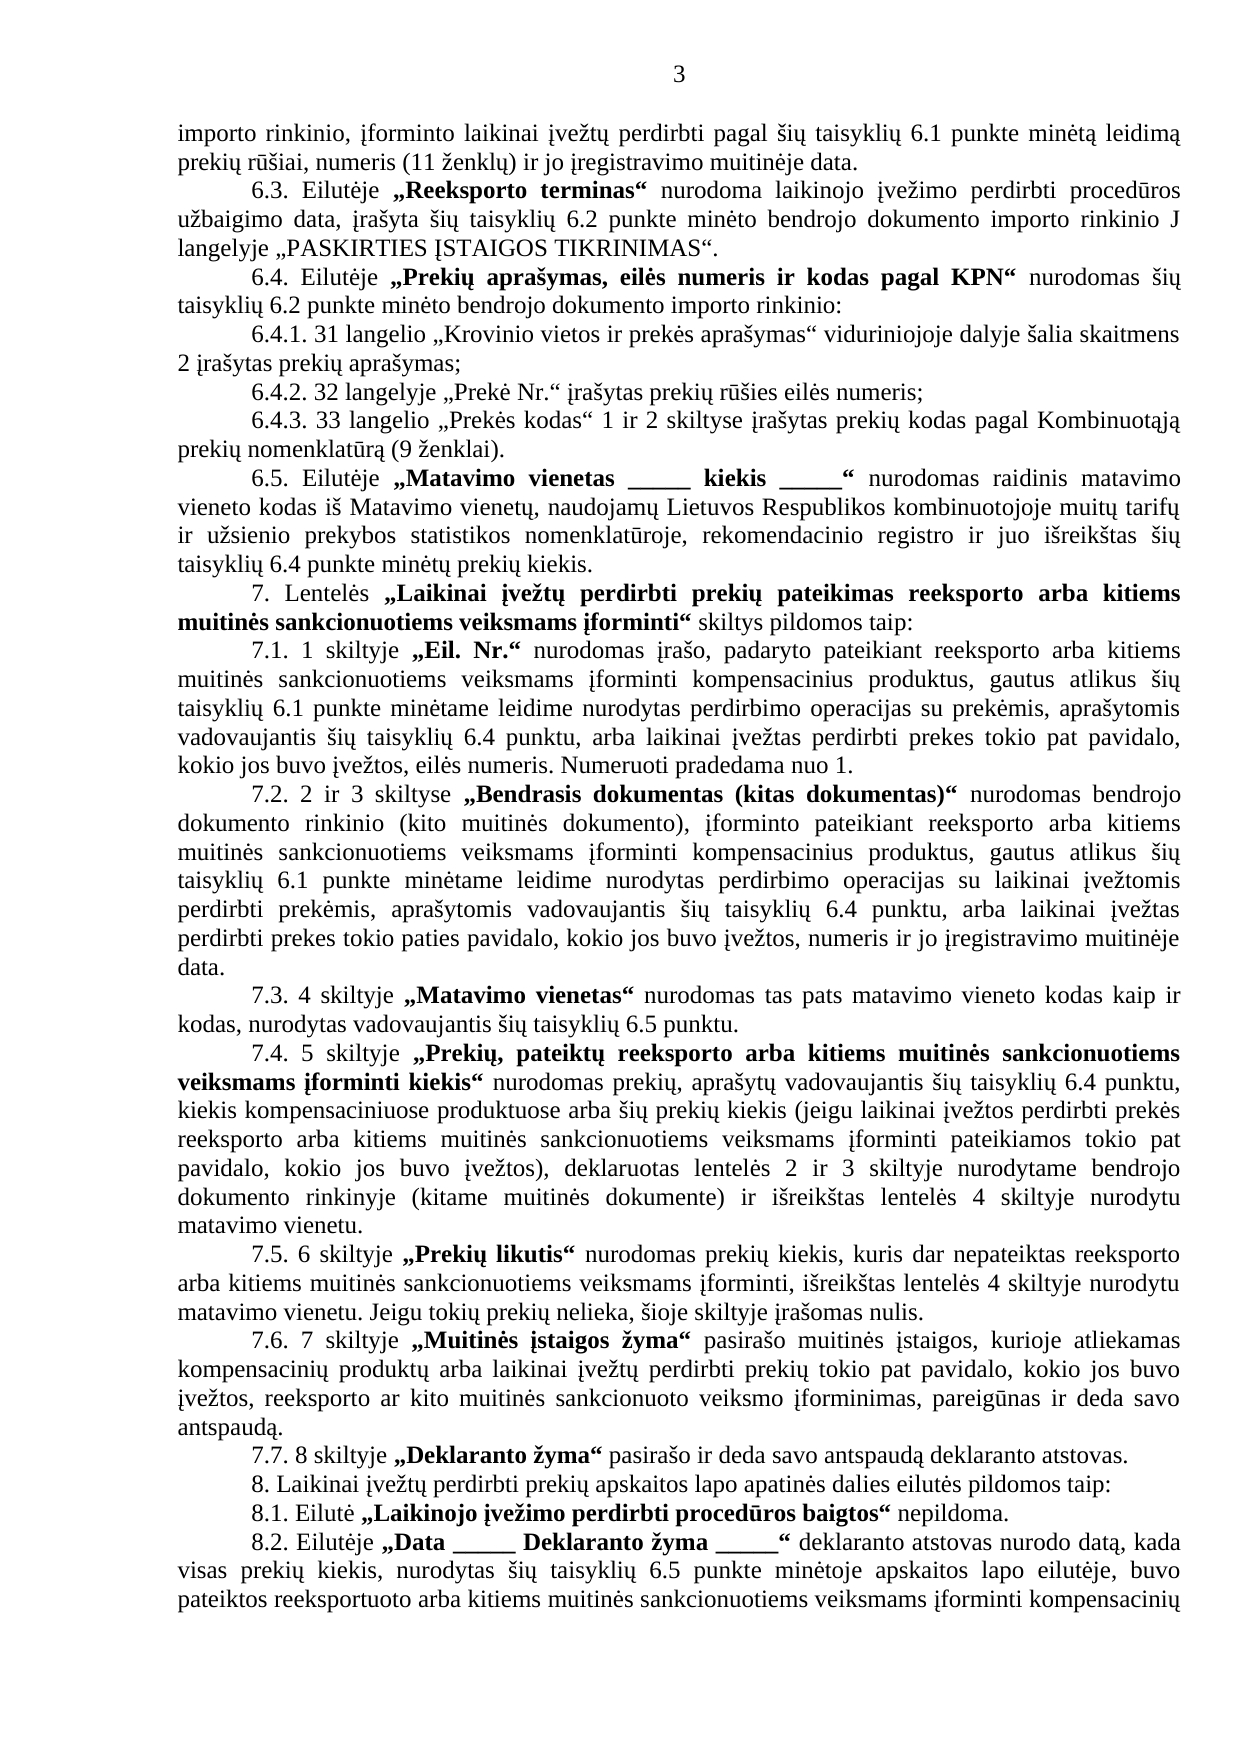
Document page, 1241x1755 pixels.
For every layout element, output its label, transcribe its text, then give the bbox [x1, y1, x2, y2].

text 7.1. 1 skiltyje „Eil. Nr.“ nurodomas įrašo, padaryto pateikiant reeksporto arba kitiems muitinės sankcionuotiems veiksmams įforminti kompensacinius produktus, gautus atlikus šių taisyklių 6.1 punkte minėtame leidime nurodytas perdirbimo operacijas su prekėmis, aprašytomis vadovaujantis šių taisyklių 6.4 punktu, arba laikinai įvežtas perdirbti prekes tokio pat pavidalo, kokio jos buvo įvežtos, eilės numeris. Numeruoti pradedama nuo 1. [177, 636, 1181, 779]
text 6.3. Eilutėje „Reeksporto terminas“ nurodoma laikinojo įvežimo perdirbti procedūros užbaigimo data, įrašyta šių taisyklių 6.2 punkte minėto bendrojo dokumento importo rinkinio J langelyje „PASKIRTIES ĮSTAIGOS TIKRINIMAS“. [177, 176, 1181, 262]
text importo rinkinio, įforminto laikinai įvežtų perdirbti pagal šių taisyklių 6.1 punkte minėtą leidimą prekių rūšiai, numeris (11 ženklų) ir jo įregistravimo muitinėje data. [177, 118, 1181, 176]
text 6.4.2. 32 langelyje „Prekė Nr.“ įrašytas prekių rūšies eilės numeris; [177, 377, 1181, 406]
text 7.6. 7 skiltyje „Muitinės įstaigos žyma“ pasirašo muitinės įstaigos, kurioje atliekamas kompensacinių produktų arba laikinai įvežtų perdirbti prekių tokio pat pavidalo, kokio jos buvo įvežtos, reeksporto ar kito muitinės sankcionuoto veiksmo įforminimas, pareigūnas ir deda savo antspaudą. [177, 1326, 1181, 1441]
text 7.2. 2 ir 3 skiltyse „Bendrasis dokumentas (kitas dokumentas)“ nurodomas bendrojo dokumento rinkinio (kito muitinės dokumento), įforminto pateikiant reeksporto arba kitiems muitinės sankcionuotiems veiksmams įforminti kompensacinius produktus, gautus atlikus šių taisyklių 6.1 punkte minėtame leidime nurodytas perdirbimo operacijas su laikinai įvežtomis perdirbti prekėmis, aprašytomis vadovaujantis šių taisyklių 6.4 punktu, arba laikinai įvežtas perdirbti prekes tokio paties pavidalo, kokio jos buvo įvežtos, numeris ir jo įregistravimo muitinėje data. [177, 779, 1181, 981]
text 8. Laikinai įvežtų perdirbti prekių apskaitos lapo apatinės dalies eilutės pildomos taip: [177, 1469, 1181, 1498]
text 6.4.1. 31 langelio „Krovinio vietos ir prekės aprašymas“ viduriniojoje dalyje šalia skaitmens 2 įrašytas prekių aprašymas; [177, 319, 1181, 377]
text 7.5. 6 skiltyje „Prekių likutis“ nurodomas prekių kiekis, kuris dar nepateiktas reeksporto arba kitiems muitinės sankcionuotiems veiksmams įforminti, išreikštas lentelės 4 skiltyje nurodytu matavimo vienetu. Jeigu tokių prekių nelieka, šioje skiltyje įrašomas nulis. [177, 1239, 1181, 1326]
text 6.4.3. 33 langelio „Prekės kodas“ 1 ir 2 skiltyse įrašytas prekių kodas pagal Kombinuotąją prekių nomenklatūrą (9 ženklai). [177, 406, 1181, 463]
text 6.5. Eilutėje „Matavimo vienetas _____ kiekis _____“ nurodomas raidinis matavimo vieneto kodas iš Matavimo vienetų, naudojamų Lietuvos Respublikos kombinuotojoje muitų tarifų ir užsienio prekybos statistikos nomenklatūroje, rekomendacinio registro ir juo išreikštas šių taisyklių 6.4 punkte minėtų prekių kiekis. [177, 463, 1181, 578]
text 7. Lentelės „Laikinai įvežtų perdirbti prekių pateikimas reeksporto arba kitiems muitinės sankcionuotiems veiksmams įforminti“ skiltys pildomos taip: [177, 578, 1181, 636]
text 7.4. 5 skiltyje „Prekių, pateiktų reeksporto arba kitiems muitinės sankcionuotiems veiksmams įforminti kiekis“ nurodomas prekių, aprašytų vadovaujantis šių taisyklių 6.4 punktu, kiekis kompensaciniuose produktuose arba šių prekių kiekis (jeigu laikinai įvežtos perdirbti prekės reeksporto arba kitiems muitinės sankcionuotiems veiksmams įforminti pateikiamos tokio pat pavidalo, kokio jos buvo įvežtos), deklaruotas lentelės 2 ir 3 skiltyje nurodytame bendrojo dokumento rinkinyje (kitame muitinės dokumente) ir išreikštas lentelės 4 skiltyje nurodytu matavimo vienetu. [177, 1038, 1181, 1239]
text 7.3. 4 skiltyje „Matavimo vienetas“ nurodomas tas pats matavimo vieneto kodas kaip ir kodas, nurodytas vadovaujantis šių taisyklių 6.5 punktu. [177, 981, 1181, 1038]
text 8.1. Eilutė „Laikinojo įvežimo perdirbti procedūros baigtos“ nepildoma. [177, 1498, 1181, 1527]
text 6.4. Eilutėje „Prekių aprašymas, eilės numeris ir kodas pagal KPN“ nurodomas šių taisyklių 6.2 punkte minėto bendrojo dokumento importo rinkinio: [177, 262, 1181, 319]
text 8.2. Eilutėje „Data _____ Deklaranto žyma _____“ deklaranto atstovas nurodo datą, kada visas prekių kiekis, nurodytas šių taisyklių 6.5 punkte minėtoje apskaitos lapo eilutėje, buvo pateiktos reeksportuoto arba kitiems muitinės sankcionuotiems veiksmams įforminti kompensacinių [177, 1527, 1181, 1613]
text 7.7. 8 skiltyje „Deklaranto žyma“ pasirašo ir deda savo antspaudą deklaranto atstovas. [177, 1441, 1181, 1469]
